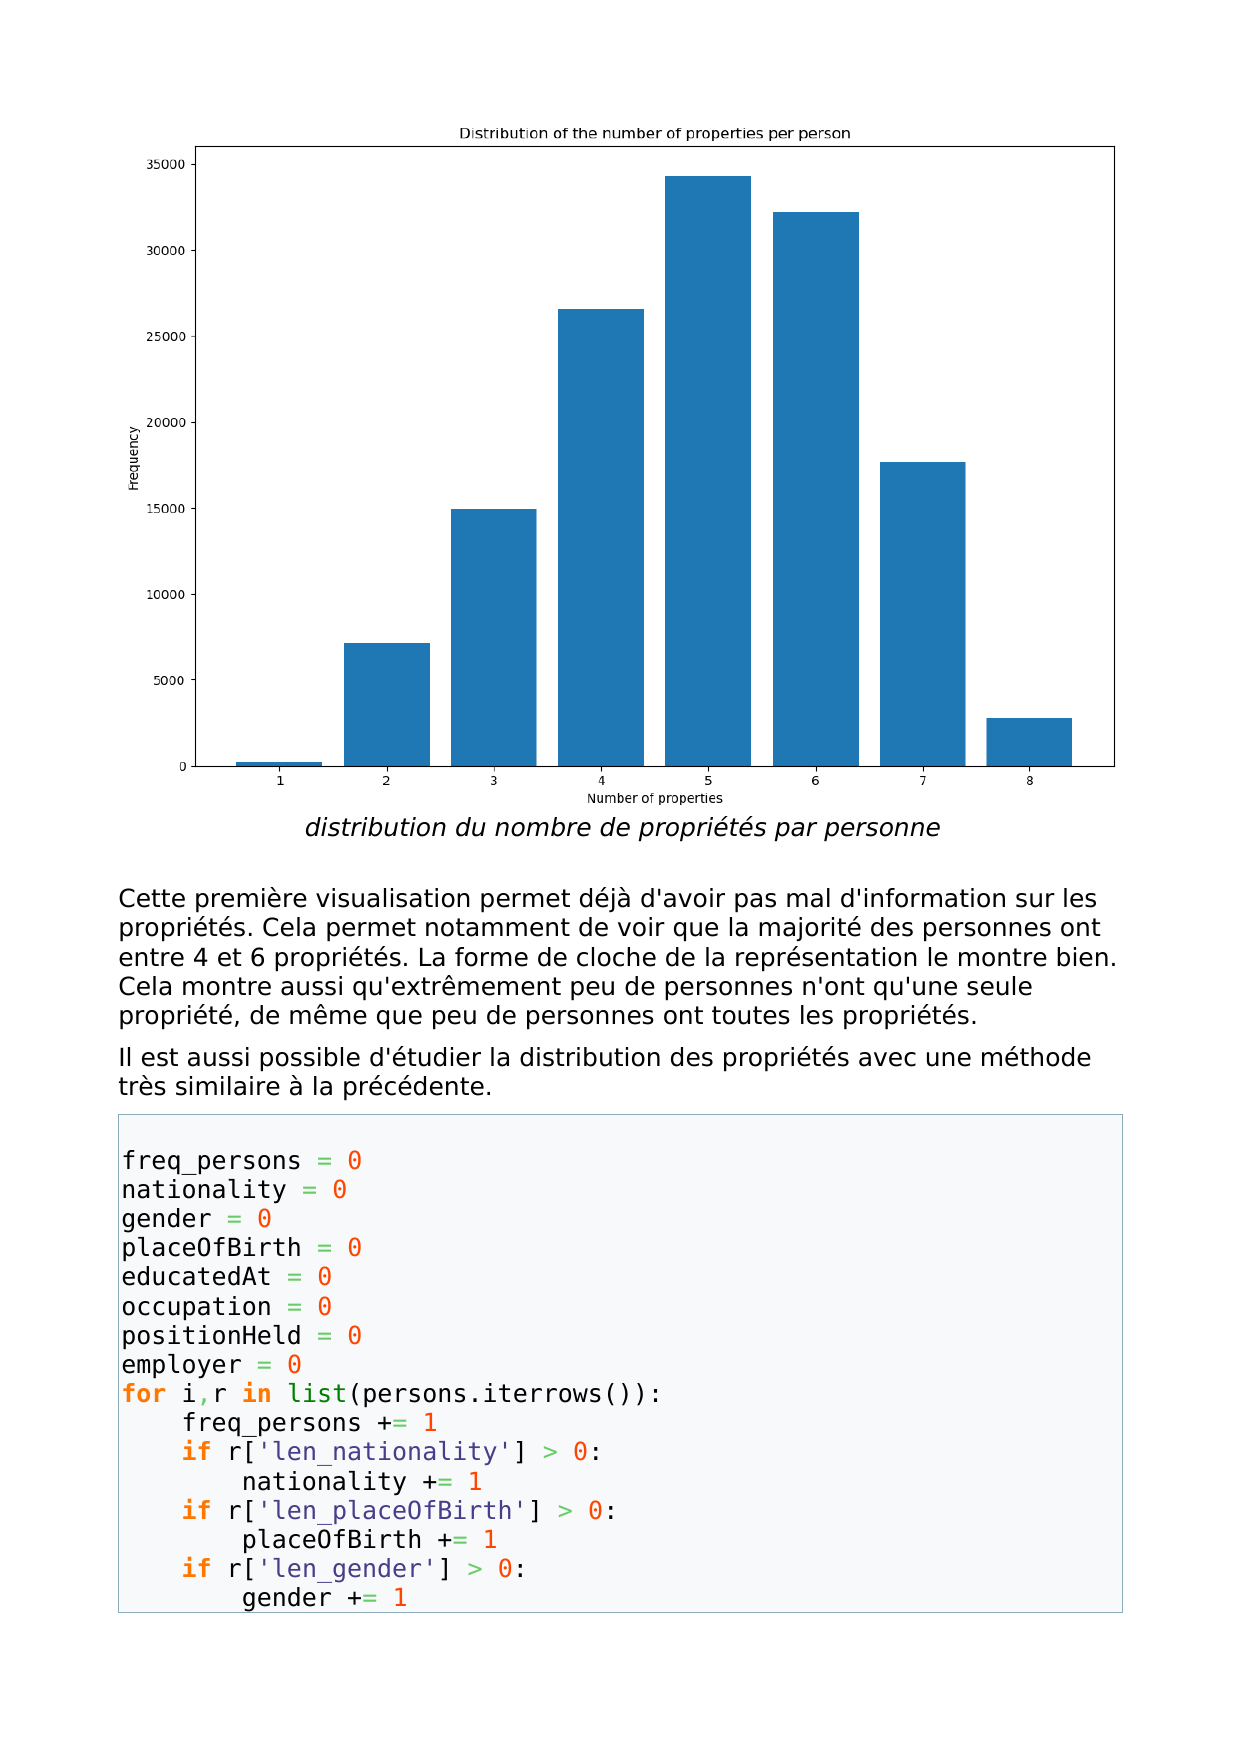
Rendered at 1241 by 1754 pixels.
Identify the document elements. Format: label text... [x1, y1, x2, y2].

text freq_persons = 0 nationality = 0 gender = 0 placeOfBirth = 0 educatedAt = 0 occupation = 0 positionHeld = 0 employer = 0 for i,r in list(persons.iterrows()): freq_persons += 1 if r['len_nationality'] > 0: nationality += 1 if r['len_placeOfBirth'] > 0: placeOfBirth += 1 if r['len_gender'] > 0: gender += 1 [119, 1115, 1122, 1612]
text Cette première visualisation permet déjà d'avoir pas mal d'information sur les propriétés. Cela permet notamment de voir que la majorité des personnes ont entre 4 et 6 propriétés. La forme de cloche de la représentation le montre bien. Cela montre aussi qu'extrêmement peu de personnes n'ont qu'une seule propriété, de même que peu de personnes ont toutes les propriétés. [118, 884, 1122, 1030]
text Il est aussi possible d'étudier la distribution des propriétés avec une méthode très similaire à la précédente. [118, 1043, 1122, 1101]
text distribution du nombre de propriétés par personne [118, 814, 1122, 843]
picture [118, 118, 1123, 814]
